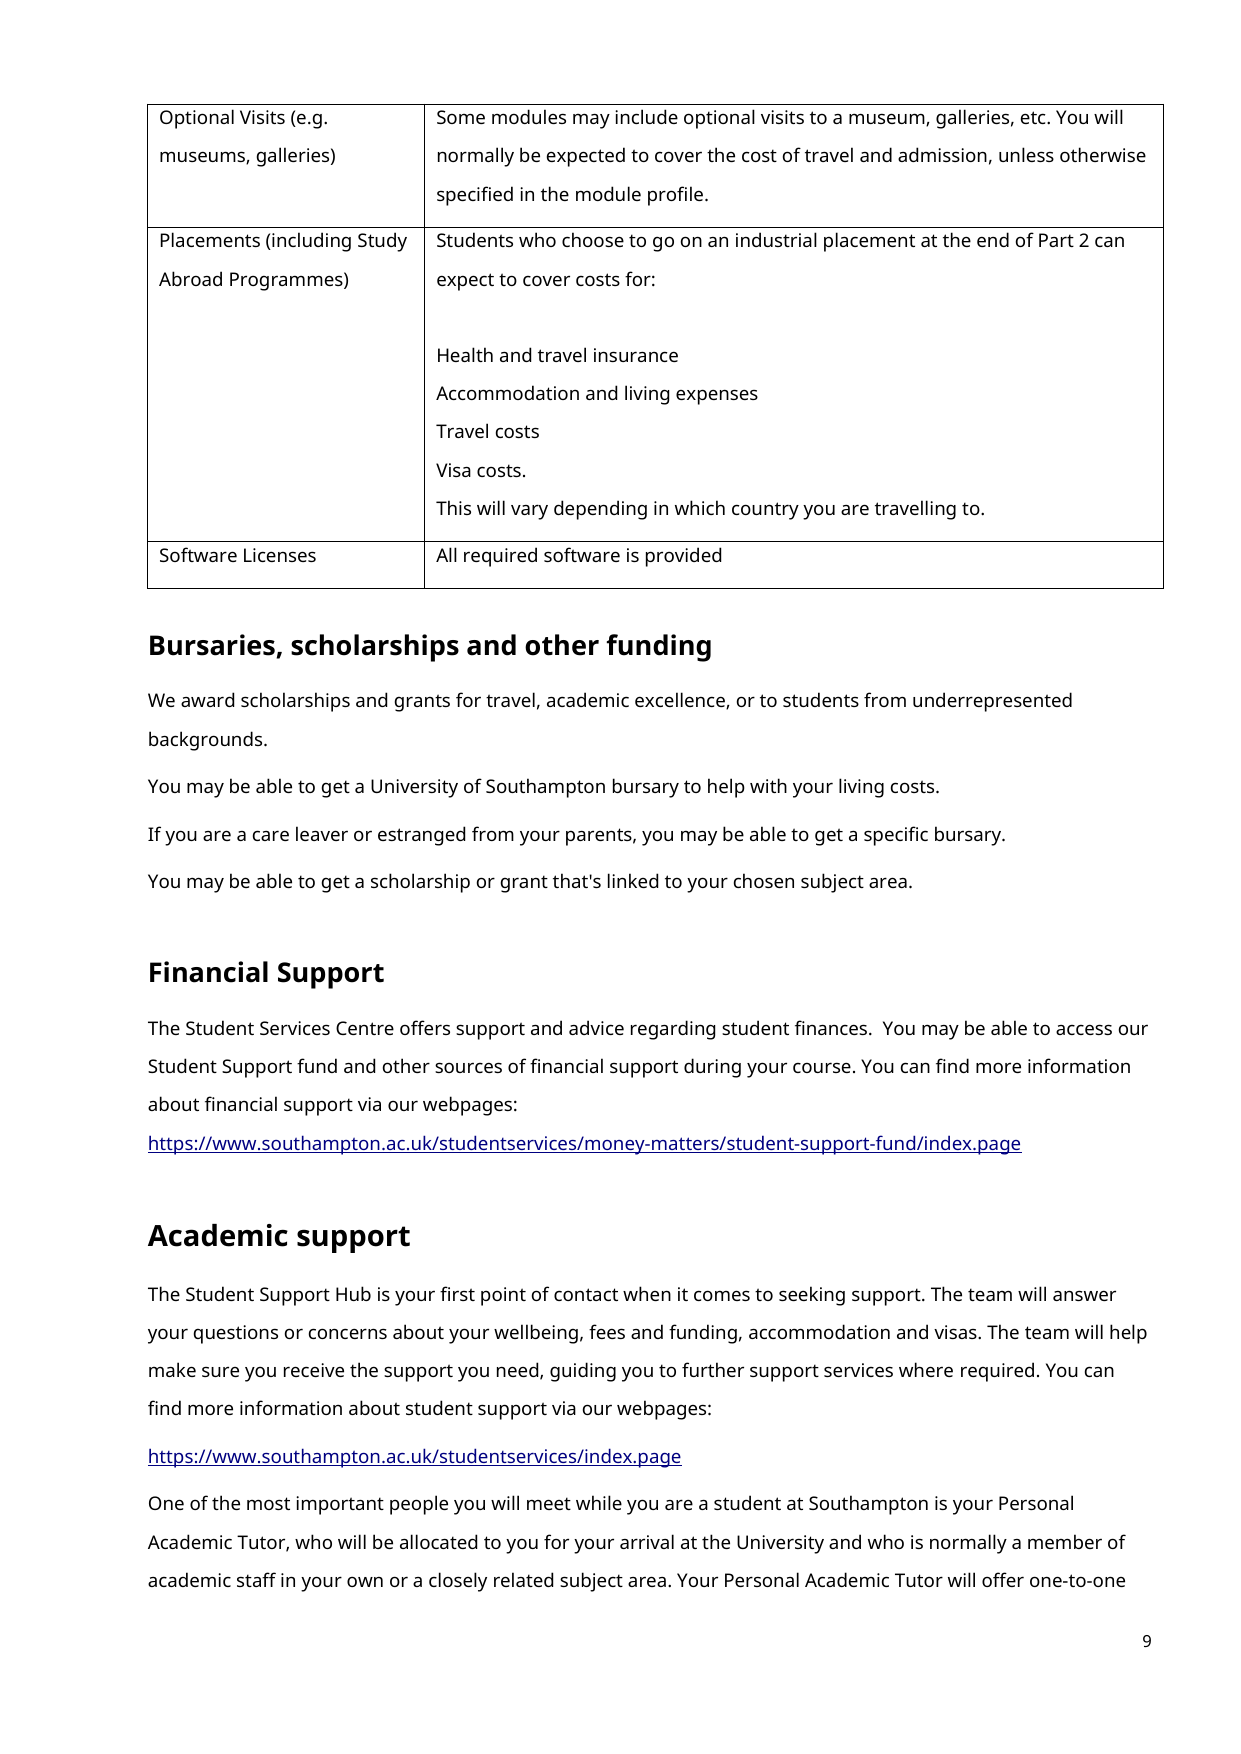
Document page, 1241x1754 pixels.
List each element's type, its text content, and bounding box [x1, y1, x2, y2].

text You may be able to get a University of Southampton bursary to help with your living costs. [148, 773, 1152, 799]
subtitle Bursaries, scholarships and other funding [148, 626, 1152, 663]
text One of the most important people you will meet while you are a student at Southampton is your Personal Academic Tutor, who will be allocated to you for your arrival at the University and who is normally a member of academic staff in your own or a closely related subject area. Your Personal Academic Tutor will offer one-to-one [148, 1491, 1152, 1593]
table_cell All required software is provided [425, 542, 1163, 587]
text If you are a care leaver or estranged from your parents, you may be able to get a specific bursary. [148, 821, 1152, 847]
table_cell Software Licenses [148, 542, 424, 587]
table_cell Students who choose to go on an industrial placement at the end of Part 2 can expect to cover costs for: Health and travel insurance Accommodation and living expenses Travel costs Visa costs. This will vary depending in which country you are travelling to. [425, 228, 1163, 541]
table_cell Optional Visits (e.g. museums, galleries) [148, 105, 424, 227]
table_cell Placements (including Study Abroad Programmes) [148, 228, 424, 541]
text The Student Support Hub is your first point of contact when it comes to seeking support. The team will answer your questions or concerns about your wellbeing, fees and funding, accommodation and visas. The team will help make sure you receive the support you need, guiding you to further support services where required. You can find more information about student support via our webpages: [148, 1281, 1152, 1421]
table_cell Some modules may include optional visits to a museum, galleries, etc. You will normally be expected to cover the cost of travel and admission, unless otherwise specified in the module profile. [425, 105, 1163, 227]
text We award scholarships and grants for travel, academic excellence, or to students from underrepresented backgrounds. [148, 688, 1152, 751]
subtitle Academic support [148, 1215, 1152, 1255]
text The Student Services Centre offers support and advice regarding student finances. You may be able to access our Student Support fund and other sources of financial support during your course. You can find more information about financial support via our webpages: https://www.southampton.ac.uk/studentservices/money-matters/student-support-fund/index.page [148, 1015, 1152, 1156]
text https://www.southampton.ac.uk/studentservices/index.page [148, 1443, 1152, 1469]
subtitle Financial Support [148, 954, 1152, 991]
text You may be able to get a scholarship or grant that's linked to your chosen subject area. [148, 869, 1152, 894]
